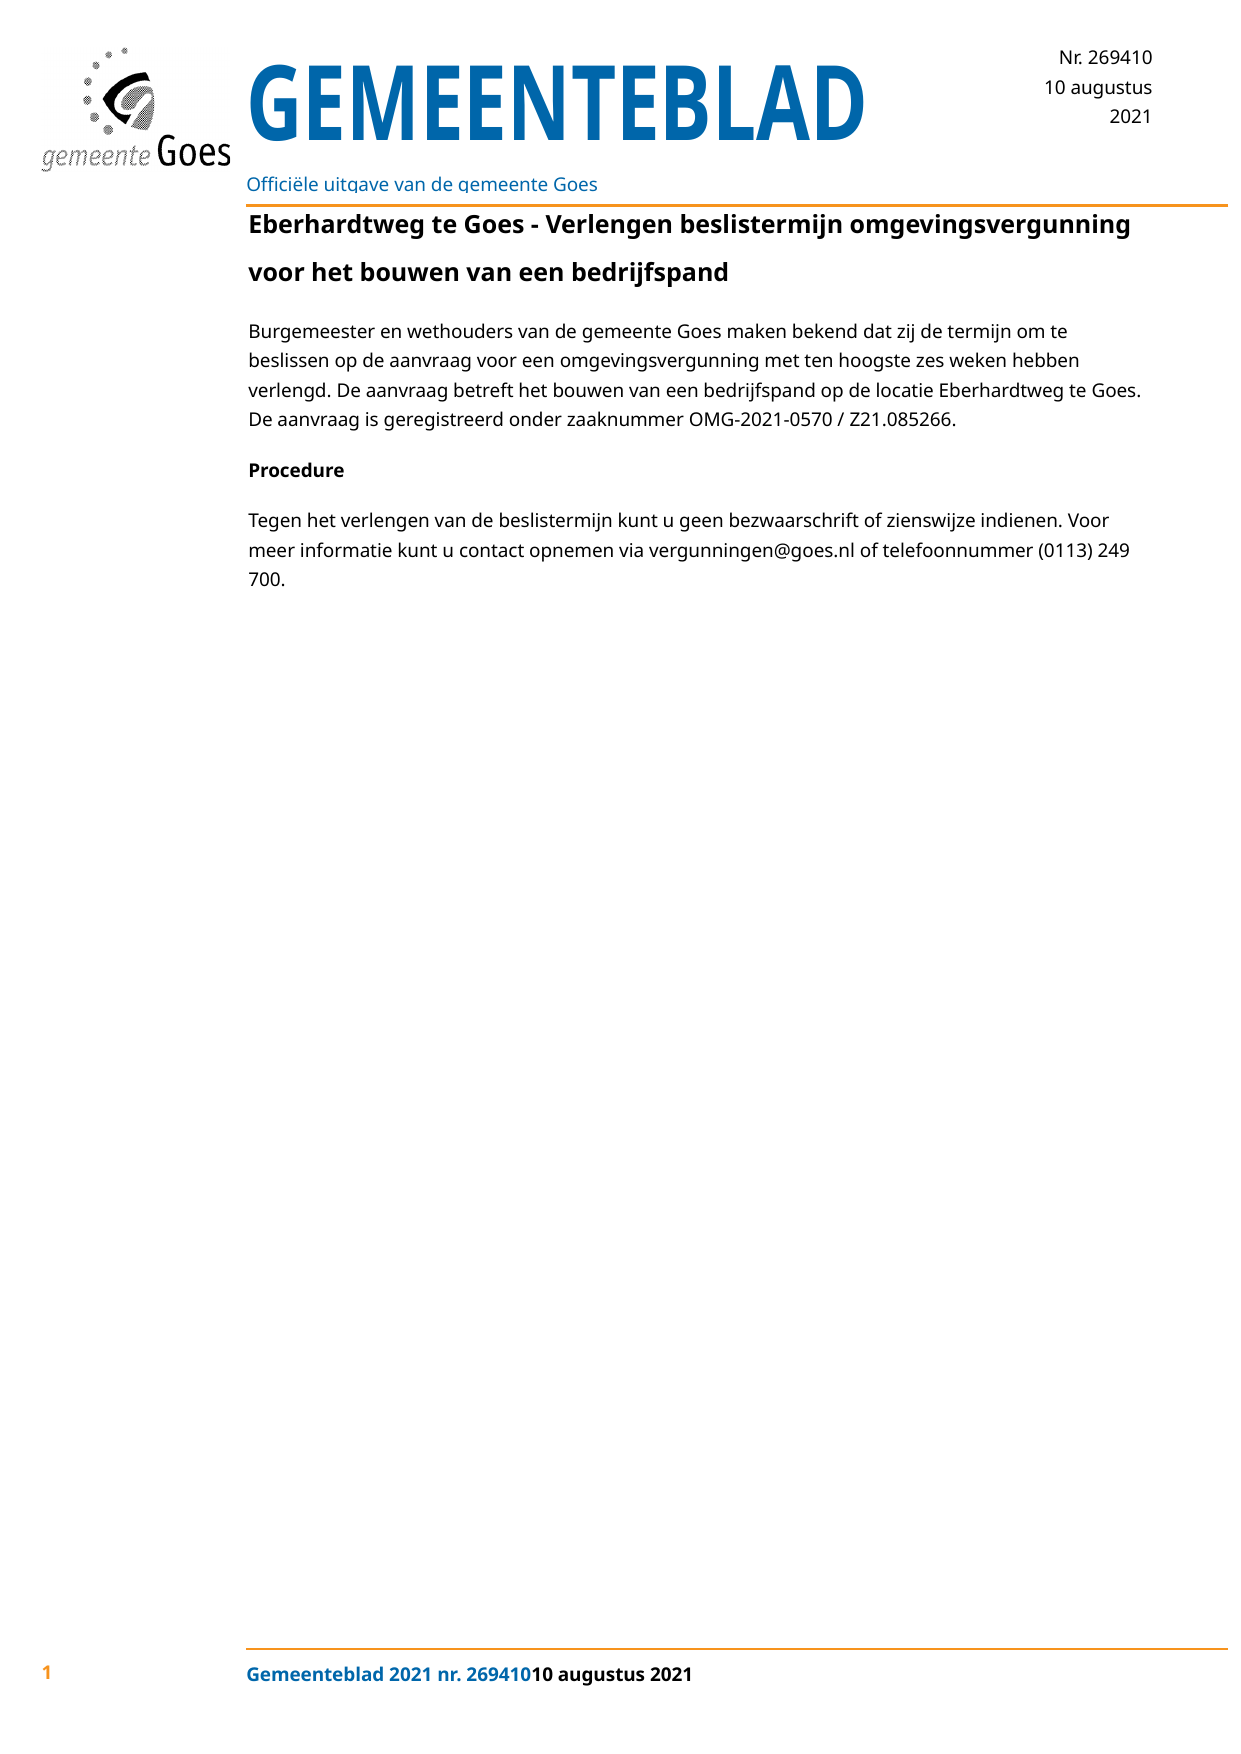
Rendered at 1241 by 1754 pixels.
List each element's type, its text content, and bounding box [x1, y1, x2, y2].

text Tegen het verlengen van de beslistermijn kunt u geen bezwaarschrift of zienswijze indienen. Voor meer informatie kunt u contact opnemen via vergunningen@goes.nl of telefoonnummer (0113) 249 700. [248, 507, 1152, 592]
text Eberhardtweg te Goes - Verlengen beslistermijn omgevingsvergunning voor het bouwen van een bedrijfspand [248, 207, 1152, 288]
text Procedure [248, 457, 1152, 483]
picture [41, 47, 231, 172]
text Burgemeester en wethouders van de gemeente Goes maken bekend dat zij de termijn om te beslissen op de aanvraag voor een omgevingsvergunning met ten hoogste zes weken hebben verlengd. De aanvraag betreft het bouwen van een bedrijfspand op de locatie Eberhardtweg te Goes. De aanvraag is geregistreerd onder zaaknummer OMG-2021-0570 / Z21.085266. [248, 318, 1152, 432]
